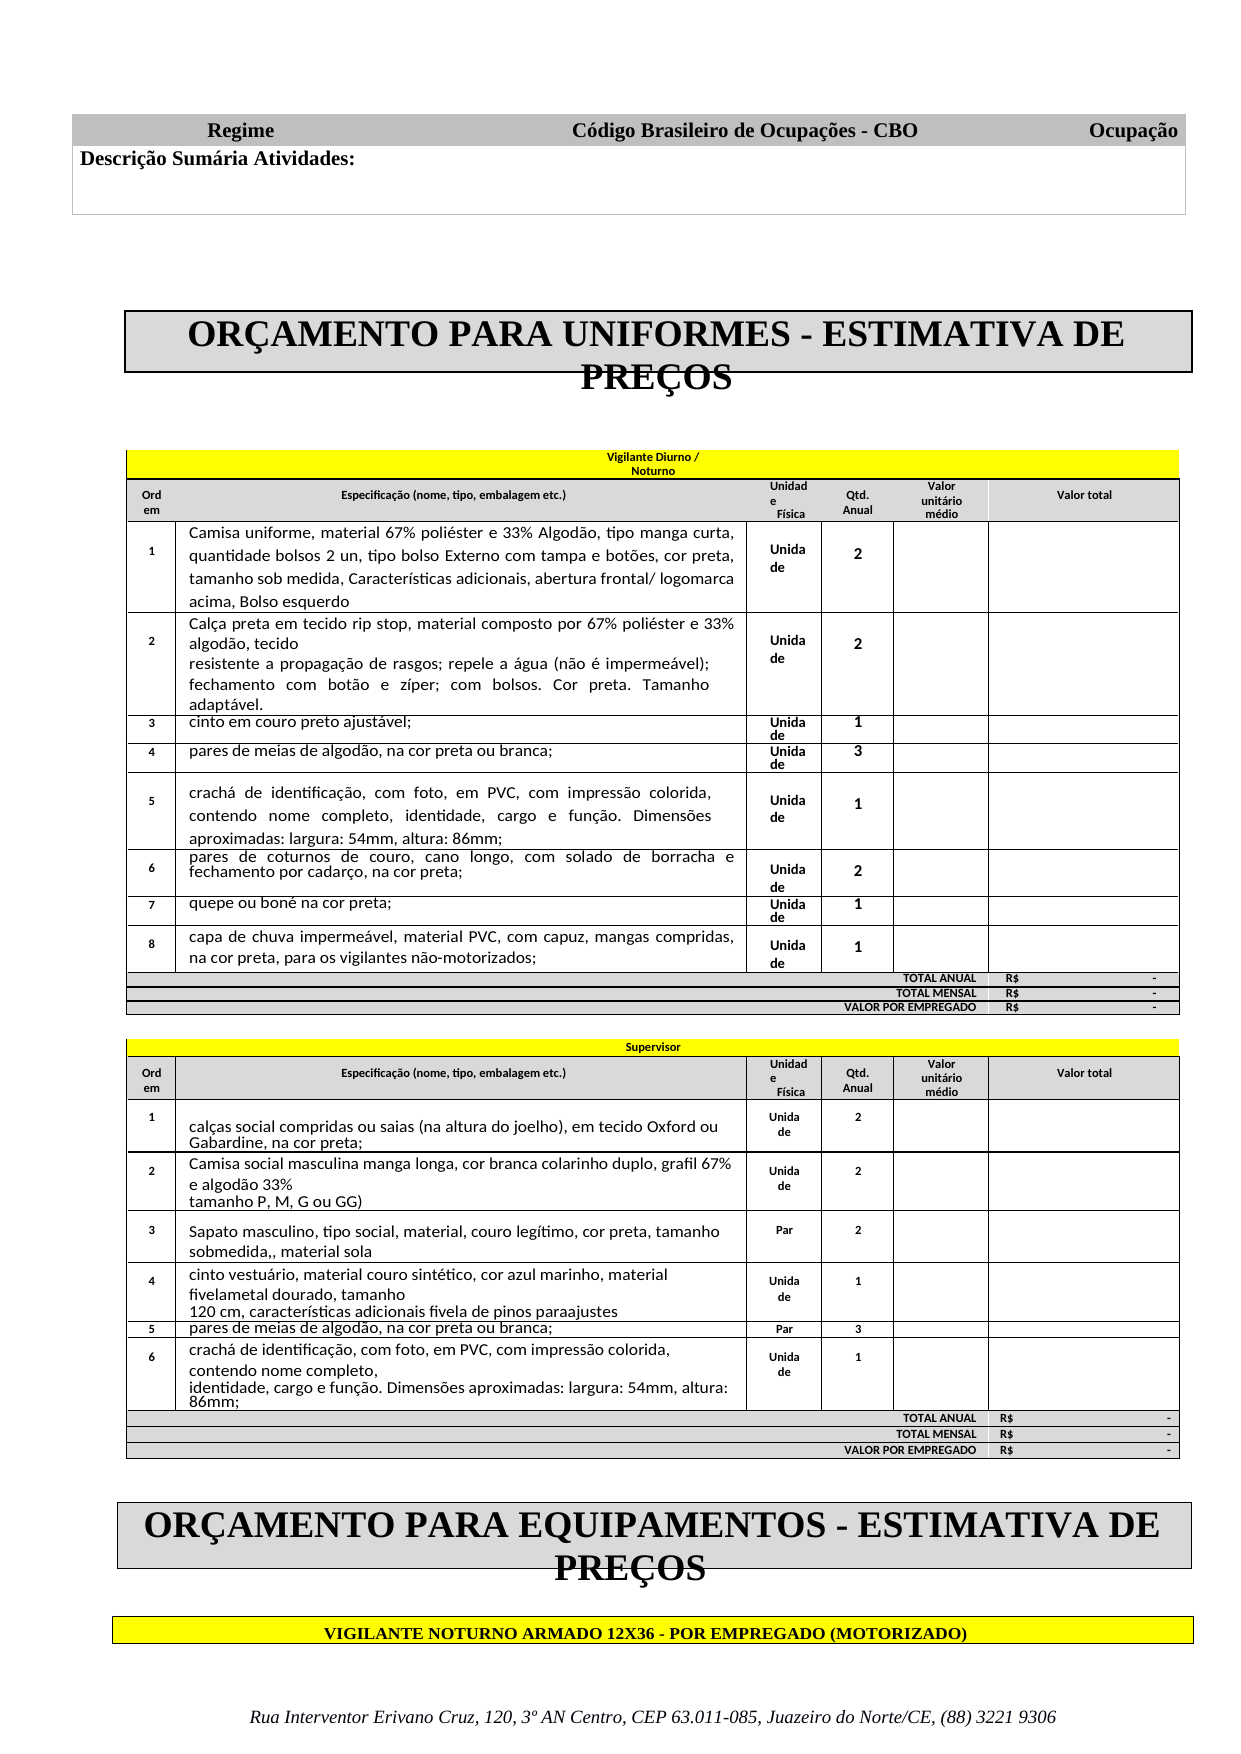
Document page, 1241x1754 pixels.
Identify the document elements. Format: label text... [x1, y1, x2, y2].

table_cell [989, 1211, 1179, 1262]
table_cell [894, 773, 988, 849]
table_cell VALOR POR EMPREGADO [127, 1443, 988, 1458]
table_cell - [1086, 972, 1179, 986]
table_cell - [1086, 988, 1179, 1000]
table_cell 3 [127, 1211, 175, 1262]
table_cell [894, 1338, 988, 1410]
table_cell [989, 743, 1179, 772]
table_cell [894, 1263, 988, 1321]
table_cell 7 [127, 897, 175, 925]
table_cell [989, 896, 1179, 925]
table_cell 1 [127, 1100, 175, 1151]
table_cell [894, 1211, 988, 1262]
table_header Vigilante Diurno / Noturno [127, 450, 1179, 478]
table_cell Qtd. Anual [821, 480, 893, 521]
table_cell [989, 772, 1179, 849]
table_cell [989, 1338, 1179, 1410]
table_cell quepe ou boné na cor preta; [176, 897, 746, 925]
table_cell calças social compridas ou saias (na altura do joelho), em tecido Oxford ou Gabardine, na cor preta; [176, 1100, 746, 1151]
table_cell pares de coturnos de couro, cano longo, com solado de borracha e fechamento por cadarço, na cor preta; [176, 850, 746, 896]
table_cell 3 [822, 1322, 893, 1337]
table_cell Unidade [747, 522, 821, 612]
table_cell crachá de identificação, com foto, em PVC, com impressão colorida, contendo nome completo, identidade, cargo e função. Dimensões aproximadas: largura: 54mm, altura: 86mm; [176, 1338, 746, 1410]
table_cell [989, 1263, 1179, 1321]
table_cell Valor unitário médio [894, 1057, 988, 1099]
table_cell R$ [989, 1002, 1086, 1014]
table_cell 2 [822, 522, 893, 612]
table_cell [894, 613, 988, 714]
table_cell [989, 1322, 1179, 1337]
table_cell Valor unitário médio [893, 480, 988, 521]
table_cell 3 [822, 744, 893, 772]
table_cell 2 [822, 1211, 893, 1262]
table_cell Unidade [747, 716, 821, 743]
table_cell [894, 1322, 988, 1337]
table_cell [894, 522, 988, 612]
table_cell 4 [127, 744, 175, 772]
table_cell [989, 925, 1179, 972]
table_cell [894, 744, 988, 772]
table_cell 8 [127, 926, 175, 972]
table_cell Unidade Física [746, 480, 821, 521]
table_header VIGILANTE NOTURNO ARMADO 12X36 - POR EMPREGADO (MOTORIZADO) [113, 1617, 1193, 1643]
table_cell 1 [822, 1263, 893, 1321]
table_cell R$ [989, 988, 1086, 1000]
table_cell Unidade [747, 897, 821, 925]
table_cell [989, 521, 1179, 612]
table_cell R$ - [989, 1443, 1179, 1458]
table_cell Unidade Física [747, 1057, 821, 1099]
table_cell [989, 1153, 1179, 1210]
table_cell Especificação (nome, tipo, embalagem etc.) [175, 480, 746, 521]
table_cell 1 [822, 926, 893, 972]
table_cell [894, 850, 988, 896]
table_cell 6 [127, 1338, 175, 1410]
table_cell 1 [127, 522, 175, 612]
table_cell 2 [822, 613, 893, 714]
table_cell Ordem [127, 1057, 175, 1099]
table_cell Código Brasileiro de Ocupações - CBO [409, 115, 1081, 145]
table_cell Unidade [747, 926, 821, 972]
table_cell Sapato masculino, tipo social, material, couro legítimo, cor preta, tamanho sobmedida,, material sola [176, 1211, 746, 1262]
table_cell Especificação (nome, tipo, embalagem etc.) [176, 1057, 746, 1099]
table_cell - [1086, 1002, 1179, 1014]
table_cell 3 [127, 716, 175, 743]
table_cell 2 [822, 850, 893, 896]
table_cell Unidade [747, 1263, 821, 1321]
table_cell Unidade [747, 1338, 821, 1410]
table_cell Qtd. Anual [822, 1057, 893, 1099]
table_cell Unidade [747, 1100, 821, 1151]
table_cell [989, 715, 1179, 743]
table_cell Unidade [747, 744, 821, 772]
table_cell 5 [127, 773, 175, 849]
table_cell Ordem [127, 480, 175, 521]
table_cell [894, 716, 988, 743]
table_cell 2 [127, 613, 175, 714]
table_header Supervisor [127, 1039, 1179, 1056]
table_cell VALOR POR EMPREGADO [127, 1002, 988, 1014]
table_cell [894, 1153, 988, 1210]
table_cell crachá de identificação, com foto, em PVC, com impressão colorida, contendo nome completo, identidade, cargo e função. Dimensões aproximadas: largura: 54mm, altura: 86mm; [176, 773, 746, 849]
table_cell TOTAL ANUAL [127, 1411, 988, 1426]
table_cell Calça preta em tecido rip stop, material composto por 67% poliéster e 33% algodão, tecido resistente a propagação de rasgos; repele a água (não é impermeável); fechamento com botão e zíper; com bolsos. Cor preta. Tamanho adaptável. [176, 613, 746, 714]
table_cell R$ [989, 973, 1086, 986]
table_cell 1 [822, 1338, 893, 1410]
table_cell [989, 849, 1179, 896]
table_cell Valor total [989, 480, 1179, 521]
table_cell 4 [127, 1263, 175, 1321]
table_cell pares de meias de algodão, na cor preta ou branca; [176, 744, 746, 772]
table_cell TOTAL MENSAL [127, 1427, 988, 1442]
table_cell Unidade [747, 773, 821, 849]
table_cell Valor total [989, 1057, 1179, 1099]
table_cell cinto vestuário, material couro sintético, cor azul marinho, material fivelametal dourado, tamanho 120 cm, características adicionais fivela de pinos paraajustes [176, 1263, 746, 1321]
table_cell Unidade [747, 613, 821, 714]
table_cell Unidade [747, 850, 821, 896]
table_cell capa de chuva impermeável, material PVC, com capuz, mangas compridas, na cor preta, para os vigilantes não-motorizados; [176, 926, 746, 972]
table_cell Ocupação [1082, 115, 1185, 145]
table_cell Descrição Sumária Atividades: [73, 146, 1185, 213]
table_cell [989, 1100, 1179, 1151]
table_cell [894, 1100, 988, 1151]
table_cell 6 [127, 850, 175, 896]
table_cell 1 [822, 716, 893, 743]
table_cell [989, 612, 1179, 714]
table_cell [894, 897, 988, 925]
table_cell TOTAL MENSAL [127, 988, 988, 1000]
table_cell 2 [127, 1152, 175, 1210]
table_cell pares de meias de algodão, na cor preta ou branca; [176, 1322, 746, 1337]
table_cell 5 [127, 1322, 175, 1337]
table_cell 1 [822, 773, 893, 849]
table_cell Camisa uniforme, material 67% poliéster e 33% Algodão, tipo manga curta, quantidade bolsos 2 un, tipo bolso Externo com tampa e botões, cor preta, tamanho sob medida, Características adicionais, abertura frontal/ logomarca acima, Bolso esquerdo [176, 522, 746, 612]
table_cell Par [747, 1322, 821, 1337]
table_cell cinto em couro preto ajustável; [176, 716, 746, 743]
table_cell 2 [822, 1100, 893, 1151]
table_cell Camisa social masculina manga longa, cor branca colarinho duplo, grafil 67% e algodão 33% tamanho P, M, G ou GG) [176, 1153, 746, 1210]
table_cell 2 [822, 1153, 893, 1210]
table_cell R$ - [989, 1427, 1179, 1442]
table_cell [894, 926, 988, 972]
table_cell Unidade [747, 1153, 821, 1210]
table_cell 1 [822, 897, 893, 925]
table_cell Regime [73, 115, 408, 145]
table_cell Par [747, 1211, 821, 1262]
table_cell R$ - [989, 1411, 1179, 1426]
table_cell TOTAL ANUAL [127, 973, 988, 986]
